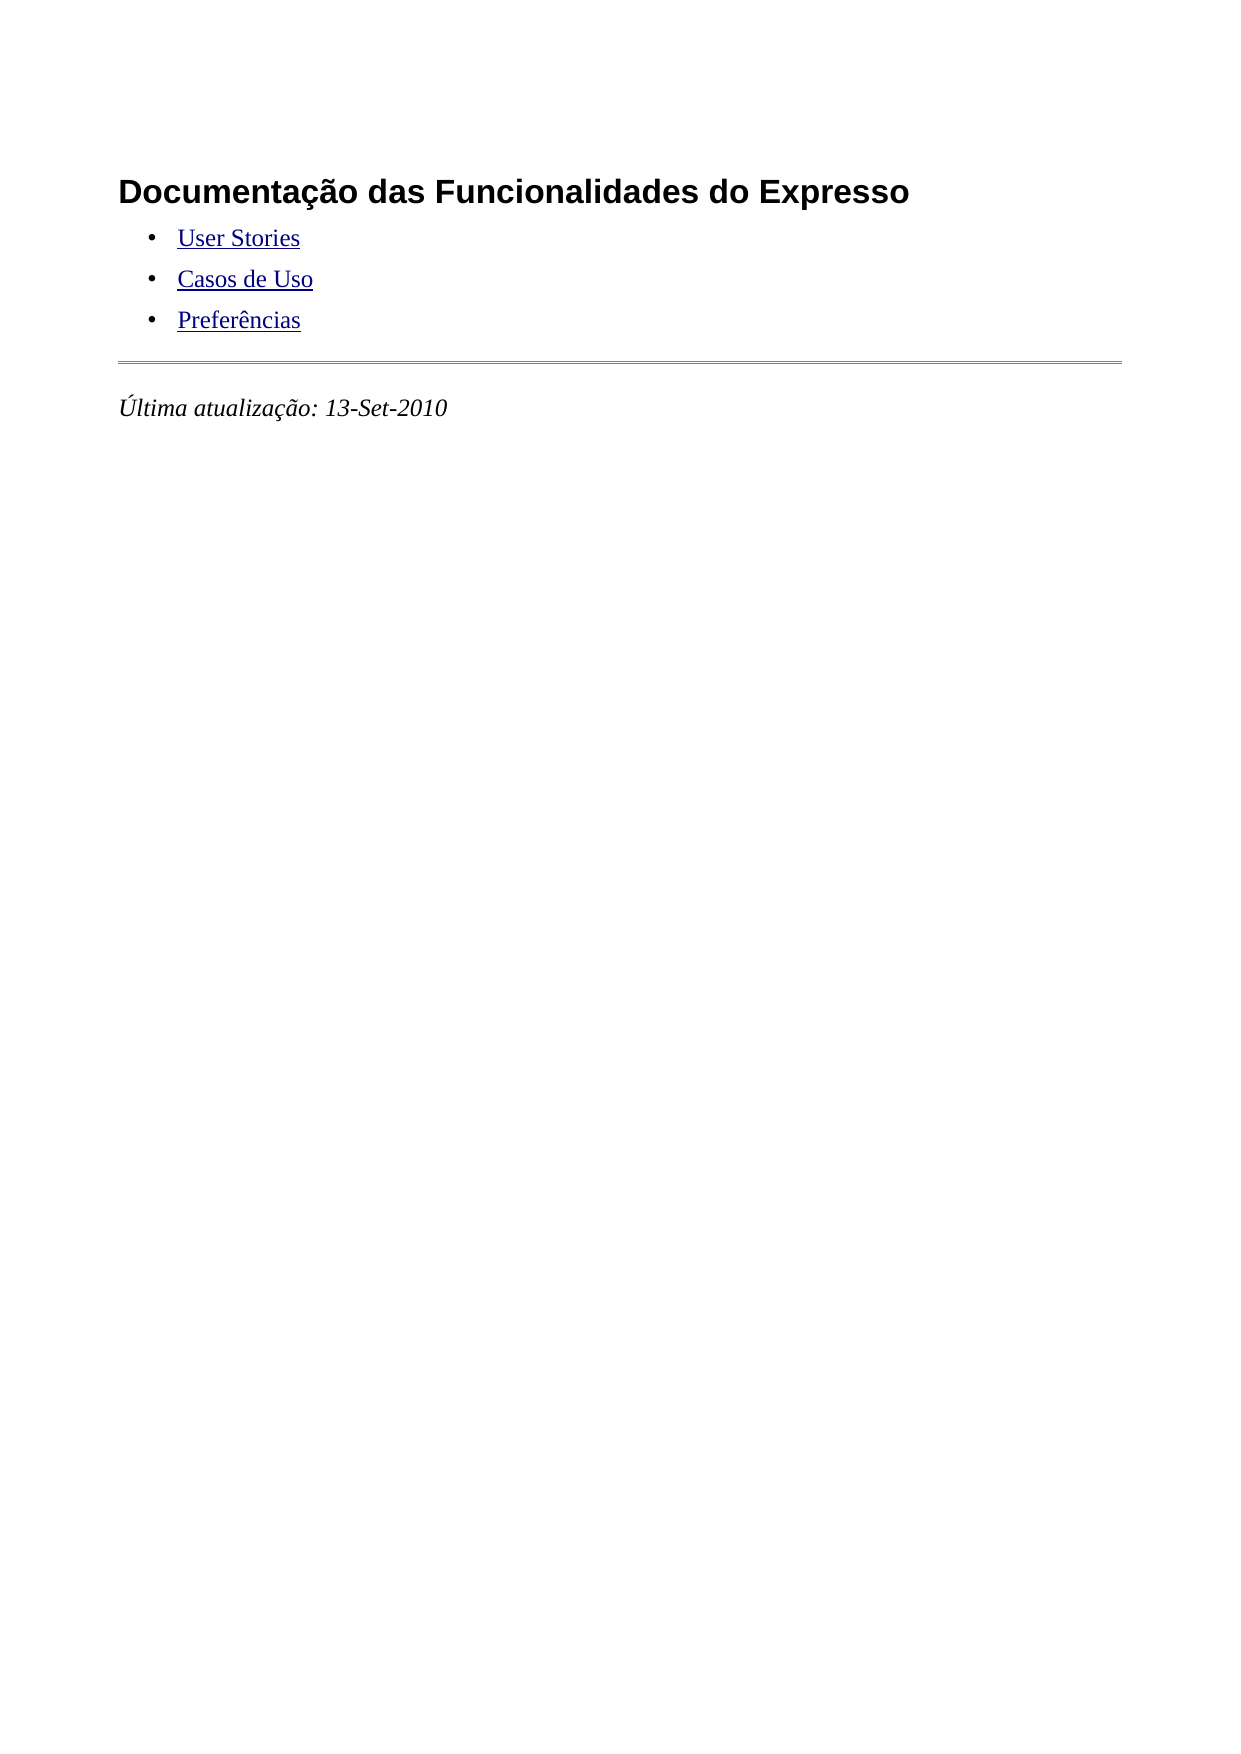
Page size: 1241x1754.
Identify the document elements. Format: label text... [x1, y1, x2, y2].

subtitle Documentação das Funcionalidades do Expresso [118, 172, 1122, 211]
list User Stories [148, 223, 1122, 252]
list Preferências [148, 306, 1122, 334]
text Última atualização: 13-Set-2010 [118, 393, 1122, 422]
list Casos de Uso [148, 264, 1122, 293]
